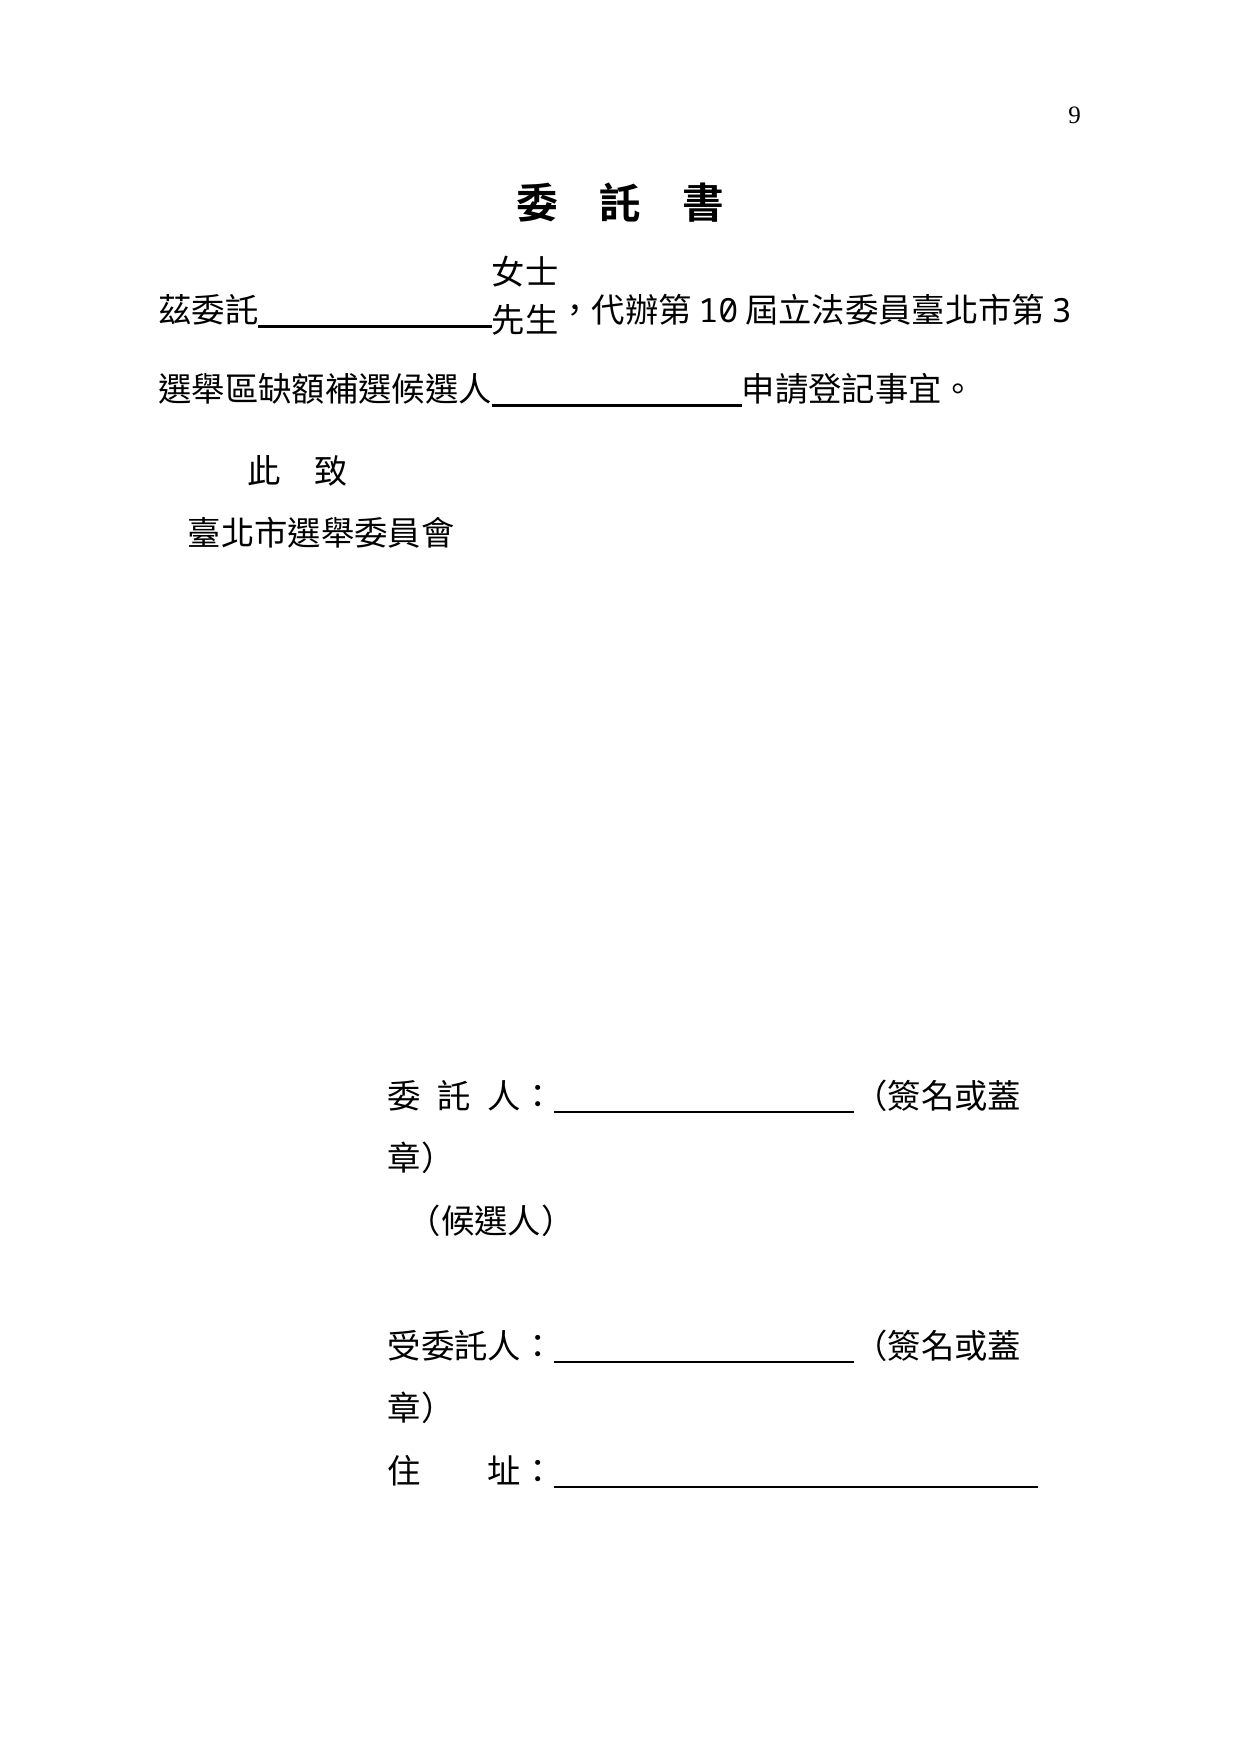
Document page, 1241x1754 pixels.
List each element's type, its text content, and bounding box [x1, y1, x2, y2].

text 茲委託 女士先生，代辦第10屆立法委員臺北市第3選舉區缺額補選候選人 申請登記事宜。 [158, 221, 1073, 408]
text 9 [1068, 100, 1108, 128]
text 委 託 人： （簽名或蓋章） [387, 1052, 1053, 1177]
text 住 址： [387, 1427, 1053, 1489]
text （候選人） [187, 1177, 1053, 1239]
text 此 致 [187, 427, 1053, 489]
text 臺北市選舉委員會 [187, 489, 1053, 552]
text 受委託人： （簽名或蓋章） [387, 1302, 1053, 1427]
text 委 託 書 [187, 92, 1123, 221]
